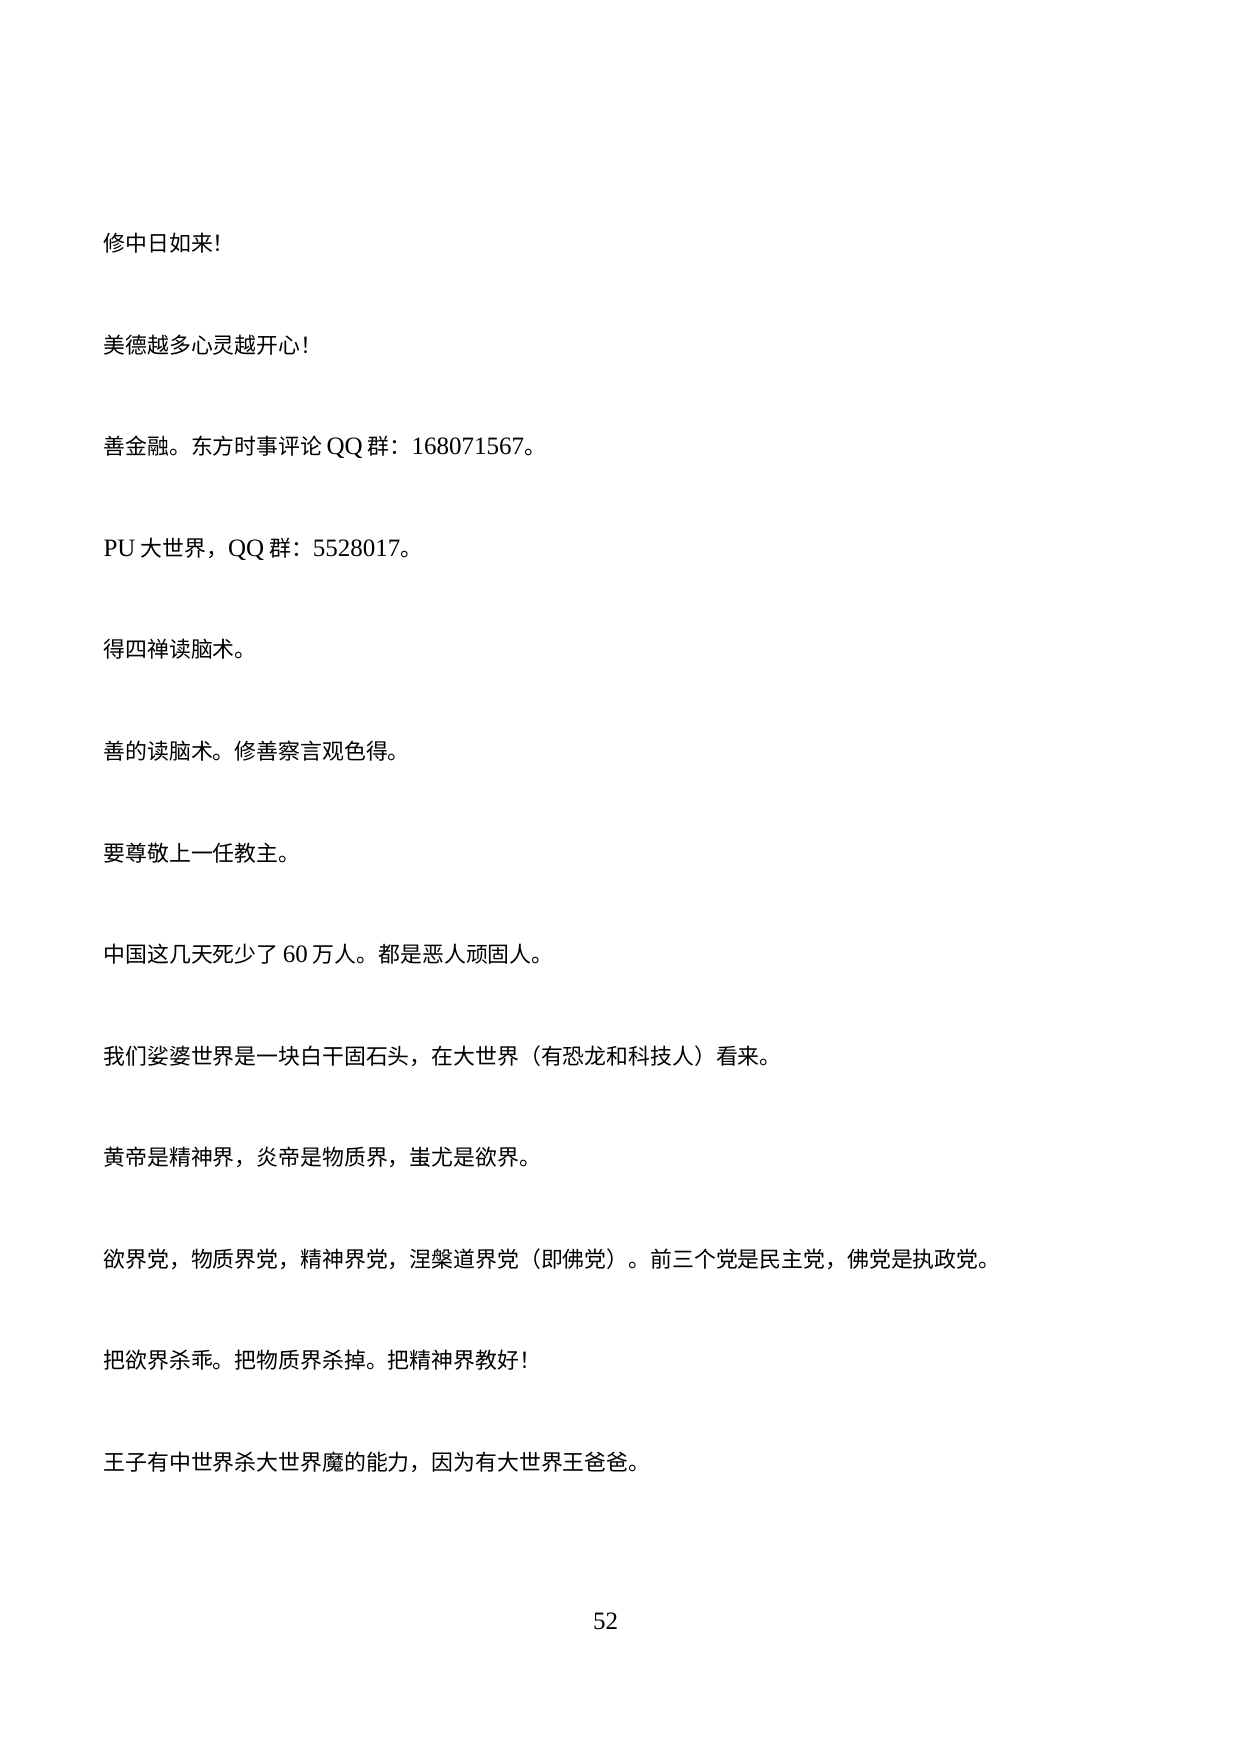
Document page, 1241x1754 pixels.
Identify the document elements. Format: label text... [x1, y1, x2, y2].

text 善的读脑术。修善察言观色得。 [103, 734, 1107, 766]
text PU大世界，QQ群：5528017。 [103, 531, 1107, 562]
text 善金融。东方时事评论QQ群：168071567。 [103, 429, 1107, 461]
text 得四禅读脑术。 [103, 632, 1107, 664]
text 黄帝是精神界，炎帝是物质界，蚩尤是欲界。 [103, 1140, 1107, 1172]
text 我们娑婆世界是一块白干固石头，在大世界（有恐龙和科技人）看来。 [103, 1039, 1107, 1070]
text 修中日如来！ [103, 226, 1107, 258]
text 要尊敬上一任教主。 [103, 836, 1107, 867]
text 把欲界杀乖。把物质界杀掉。把精神界教好！ [103, 1343, 1107, 1375]
text 王子有中世界杀大世界魔的能力，因为有大世界王爸爸。 [103, 1445, 1107, 1477]
text 美德越多心灵越开心！ [103, 328, 1107, 359]
text 中国这几天死少了60万人。都是恶人顽固人。 [103, 937, 1107, 969]
text 欲界党，物质界党，精神界党，涅槃道界党（即佛党）。前三个党是民主党，佛党是执政党。 [103, 1242, 1107, 1273]
